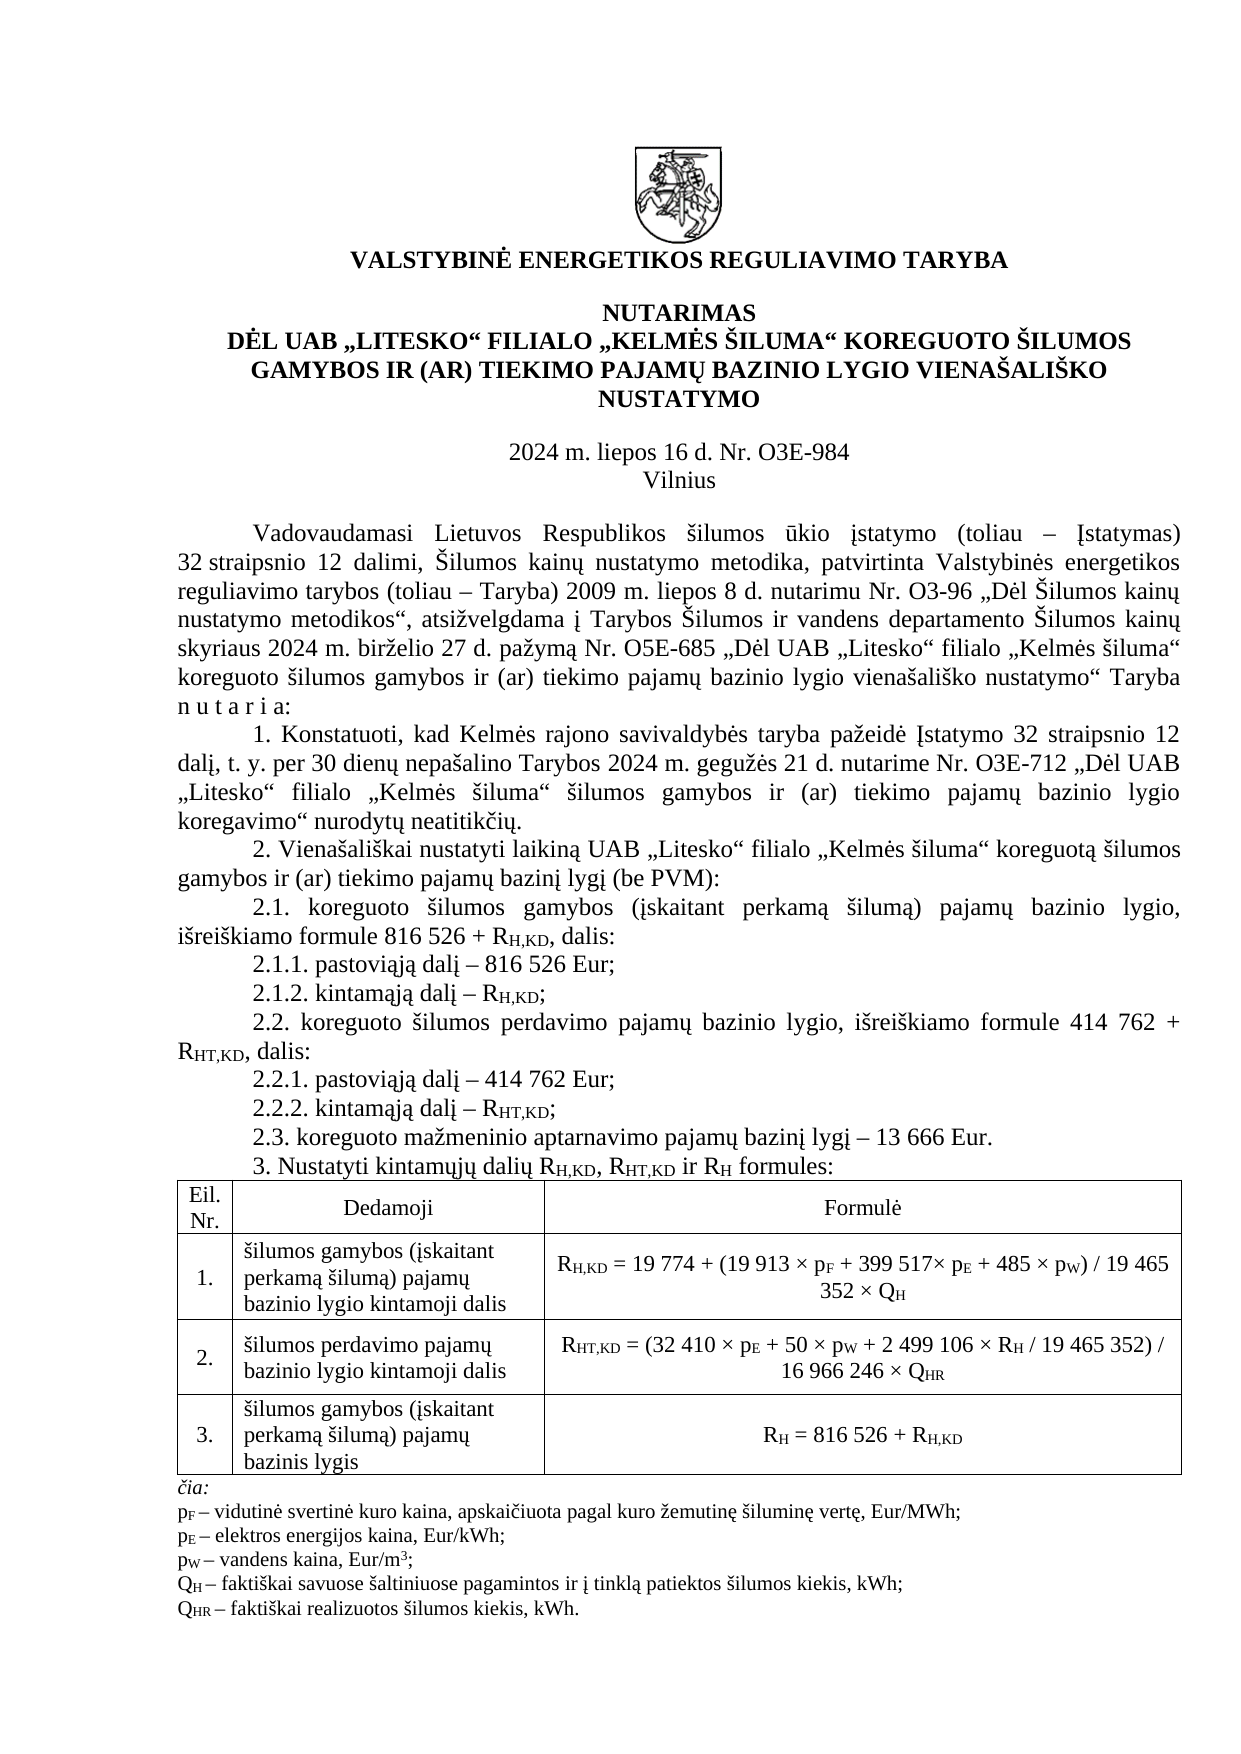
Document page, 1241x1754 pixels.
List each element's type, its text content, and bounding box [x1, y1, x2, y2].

text 1. Konstatuoti, kad Kelmės rajono savivaldybės taryba pažeidė Įstatymo 32 straipsnio 12 dalį, t. y. per 30 dienų nepašalino Tarybos 2024 m. gegužės 21 d. nutarime Nr. O3E-712 „Dėl UAB „Litesko“ filialo „Kelmės šiluma“ šilumos gamybos ir (ar) tiekimo pajamų bazinio lygio koregavimo“ nurodytų neatitikčių. [177, 719, 1181, 834]
text Valstybinė energetikos reguliavimo taryba [177, 245, 1181, 274]
text Vadovaudamasi Lietuvos Respublikos šilumos ūkio įstatymo (toliau ‒ Įstatymas) 32 straipsnio 12 dalimi, Šilumos kainų nustatymo metodika, patvirtinta Valstybinės energetikos reguliavimo tarybos (toliau – Taryba) 2009 m. liepos 8 d. nutarimu Nr. O3-96 „Dėl Šilumos kainų nustatymo metodikos“, atsižvelgdama į Tarybos Šilumos ir vandens departamento Šilumos kainų skyriaus 2024 m. birželio 27 d. pažymą Nr. O5E-685 „Dėl UAB „Litesko“ filialo „Kelmės šiluma“ koreguoto šilumos gamybos ir (ar) tiekimo pajamų bazinio lygio vienašališko nustatymo“ Taryba n u t a r i a: [177, 518, 1181, 719]
table_header Dedamoji [233, 1181, 544, 1233]
text pE – elektros energijos kaina, Eur/kWh; [177, 1523, 1181, 1547]
text pF – vidutinė svertinė kuro kaina, apskaičiuota pagal kuro žemutinę šiluminę vertę, Eur/MWh; [177, 1499, 1181, 1523]
table_cell 2. [178, 1320, 232, 1394]
text 2.3. koreguoto mažmeninio aptarnavimo pajamų bazinį lygį – 13 666 Eur. [177, 1122, 1181, 1151]
text DĖL uab „litesko“ filialo „kelmės šiluma“ KOREGUOTO ŠILUMOS GAMYBOS IR (AR) TIEKIMO PAJAMŲ BAZINIO LYGIO VIENAŠALIŠKO NUSTATYMO [177, 326, 1181, 413]
text čia: [177, 1475, 1181, 1499]
text 2.1.1. pastoviąją dalį – 816 526 Eur; [177, 949, 1181, 978]
table_header Formulė [545, 1181, 1181, 1233]
text QH – faktiškai savuose šaltiniuose pagamintos ir į tinklą patiektos šilumos kiekis, kWh; [177, 1571, 1181, 1595]
text 2.2.1. pastoviąją dalį – 414 762 Eur; [177, 1064, 1181, 1093]
table_cell šilumos gamybos (įskaitant perkamą šilumą) pajamų bazinis lygis [233, 1395, 544, 1474]
table_cell RH,KD = 19 774 + (19 913 × pF + 399 517× pE + 485 × pW) / 19 465 352 × QH [545, 1234, 1181, 1319]
text 2.1. koreguoto šilumos gamybos (įskaitant perkamą šilumą) pajamų bazinio lygio, išreiškiamo formule 816 526 + RH,KD, dalis: [177, 892, 1181, 949]
text 3. Nustatyti kintamųjų dalių RH,KD, RHT,KD ir RH formules: [177, 1151, 1181, 1179]
text NUTARIMAS [177, 298, 1181, 326]
text 2.2.2. kintamąją dalį – RHT,KD; [177, 1093, 1181, 1122]
text 2. Vienašališkai nustatyti laikiną UAB „Litesko“ filialo „Kelmės šiluma“ koreguotą šilumos gamybos ir (ar) tiekimo pajamų bazinį lygį (be PVM): [177, 834, 1181, 892]
table_header Eil. Nr. [178, 1181, 232, 1233]
table_cell RH = 816 526 + RH,KD [545, 1395, 1181, 1474]
table_cell 3. [178, 1395, 232, 1474]
table_cell RHT,KD = (32 410 × pE + 50 × pW + 2 499 106 × RH / 19 465 352) / 16 966 246 × QHR [545, 1320, 1181, 1394]
table_cell 1. [178, 1234, 232, 1319]
text QHR – faktiškai realizuotos šilumos kiekis, kWh. [177, 1595, 1181, 1619]
text pW – vandens kaina, Eur/m3; [177, 1547, 1181, 1571]
table_cell šilumos perdavimo pajamų bazinio lygio kintamoji dalis [233, 1320, 544, 1394]
text 2.2. koreguoto šilumos perdavimo pajamų bazinio lygio, išreiškiamo formule 414 762 + RHT,KD, dalis: [177, 1007, 1181, 1064]
text 2024 m. liepos 16 d. Nr. O3E-984 [177, 437, 1181, 466]
text 2.1.2. kintamąją dalį – RH,KD; [177, 978, 1181, 1007]
text Vilnius [177, 466, 1181, 494]
table_cell šilumos gamybos (įskaitant perkamą šilumą) pajamų bazinio lygio kintamoji dalis [233, 1234, 544, 1319]
